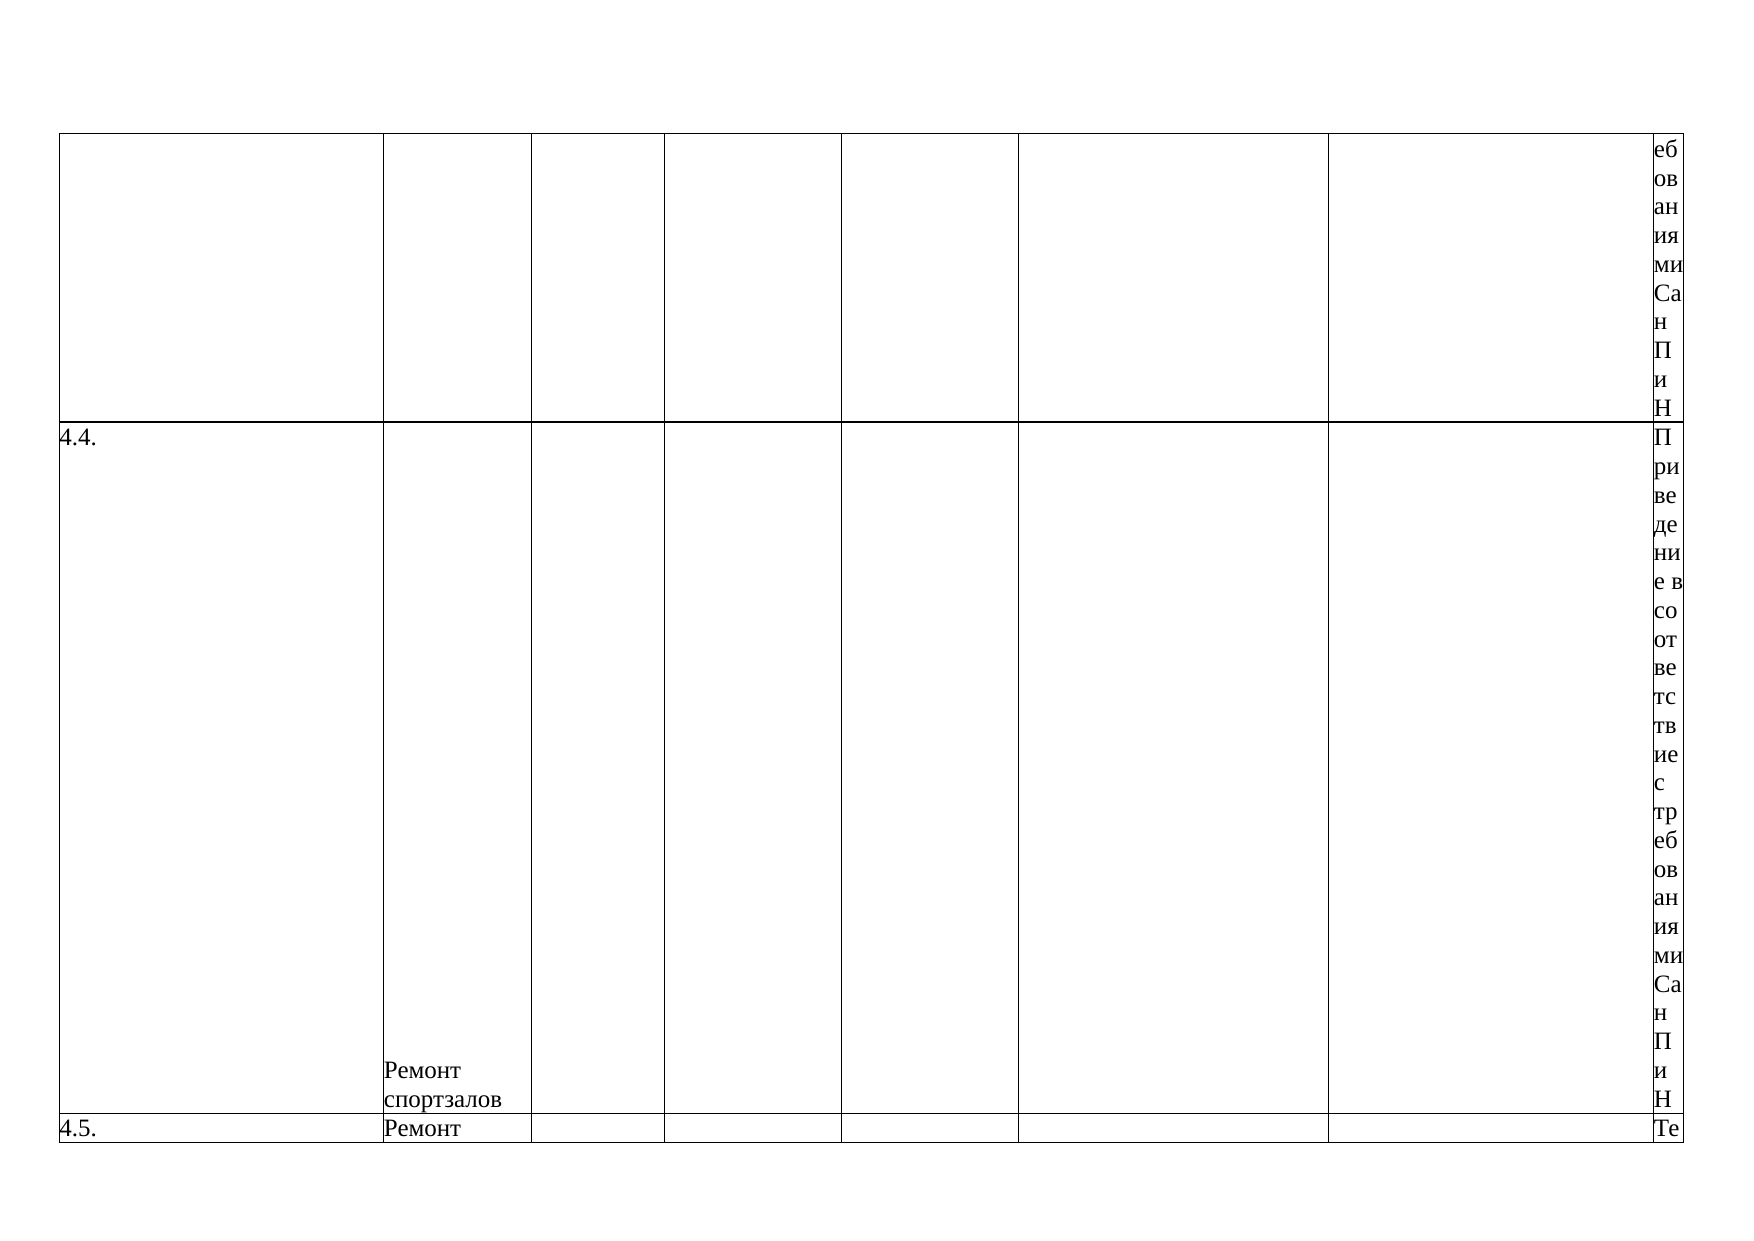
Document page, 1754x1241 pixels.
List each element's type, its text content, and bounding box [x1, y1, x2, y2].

table_cell Ремонт спортзалов [384, 423, 531, 1112]
table_cell [384, 134, 531, 421]
table_cell [1019, 423, 1328, 1112]
table_cell 4.5. [60, 1114, 383, 1142]
table_cell [1329, 423, 1653, 1112]
table_cell [842, 423, 1018, 1112]
table_cell [1019, 134, 1328, 421]
table_cell [1019, 1114, 1328, 1142]
table_cell Ремонт [384, 1114, 531, 1142]
table_cell [532, 423, 664, 1112]
table_cell ебованиями СанПиН [1654, 134, 1683, 421]
table_cell Те [1654, 1114, 1683, 1142]
table_cell [665, 423, 841, 1112]
table_cell [1329, 1114, 1653, 1142]
table_cell [842, 134, 1018, 421]
table_cell [532, 134, 664, 421]
table_cell Приведение в соответствие с требованиями СанПиН [1654, 423, 1683, 1112]
table_cell 4.4. [60, 423, 383, 1112]
table_cell [532, 1114, 664, 1142]
table_cell [665, 1114, 841, 1142]
table_cell [665, 134, 841, 421]
table_cell [60, 134, 383, 421]
table_cell [1329, 134, 1653, 421]
table_cell [842, 1114, 1018, 1142]
